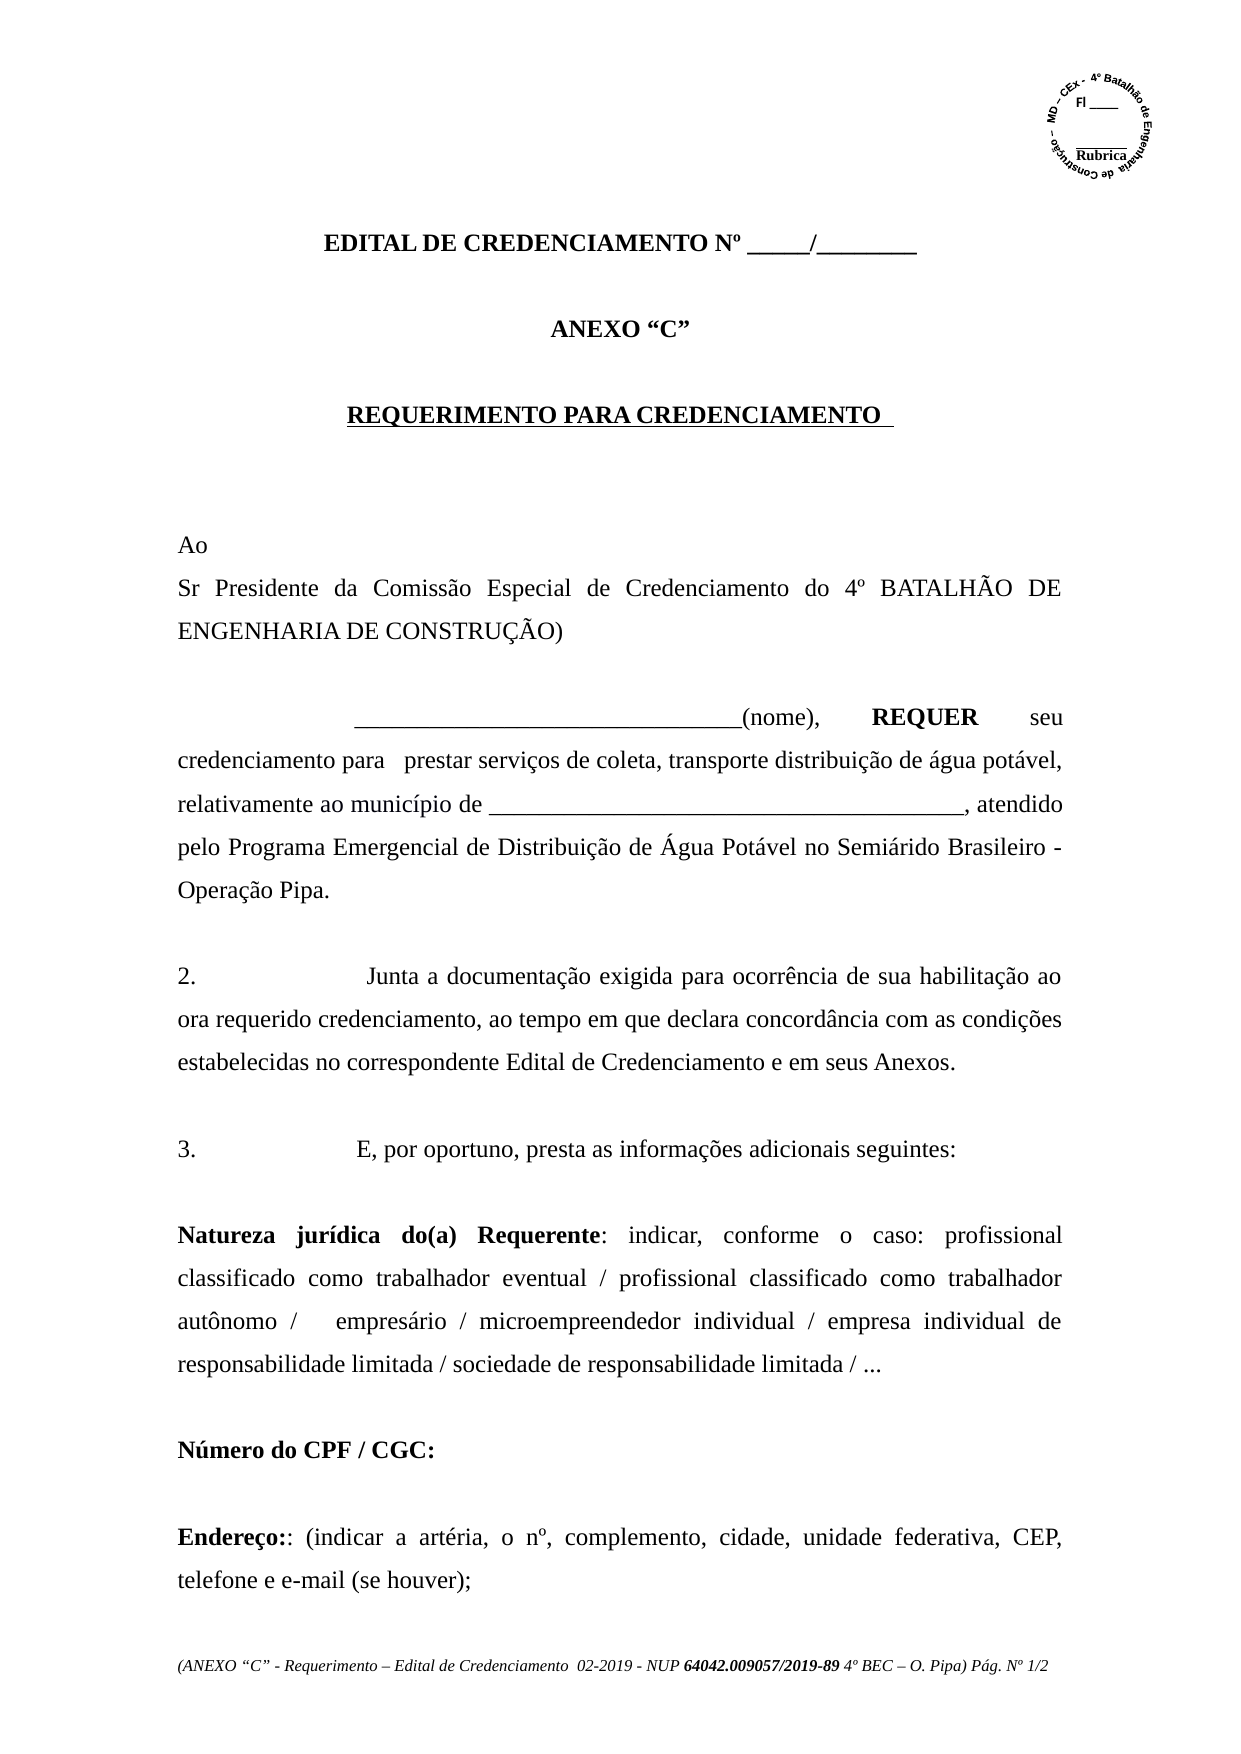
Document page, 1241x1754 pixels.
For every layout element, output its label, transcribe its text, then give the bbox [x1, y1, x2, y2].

text 2. Junta a documentação exigida para ocorrência de sua habilitação ao ora requerido credenciamento, ao tempo em que declara concordância com as condições estabelecidas no correspondente Edital de Credenciamento e em seus Anexos. [177, 961, 1063, 1076]
text _______________________________(nome), REQUER seu credenciamento para prestar serviços de coleta, transporte distribuição de água potável, relativamente ao município de ______________________________________, atendido pelo Programa Emergencial de Distribuição de Água Potável no Semiárido Brasileiro - Operação Pipa. [133, 702, 1063, 904]
text Sr Presidente da Comissão Especial de Credenciamento do 4º BATALHÃO DE ENGENHARIA DE CONSTRUÇÃO) [177, 573, 1063, 645]
text Ao [177, 530, 1063, 559]
text ANEXO “C” [177, 314, 1063, 343]
text Natureza jurídica do(a) Requerente: indicar, conforme o caso: profissional classificado como trabalhador eventual / profissional classificado como trabalhador autônomo / empresário / microempreendedor individual / empresa individual de responsabilidade limitada / sociedade de responsabilidade limitada / ... [177, 1220, 1063, 1378]
text REQUERIMENTO PARA CREDENCIAMENTO [177, 401, 1063, 429]
text EDITAL DE CREDENCIAMENTO Nº _____/________ [177, 228, 1063, 257]
text 3. E, por oportuno, presta as informações adicionais seguintes: [177, 1134, 1063, 1162]
text Número do CPF / CGC: [177, 1436, 1063, 1464]
text Endereço:: (indicar a artéria, o nº, complemento, cidade, unidade federativa, CEP, telefone e e-mail (se houver); [177, 1522, 1063, 1594]
